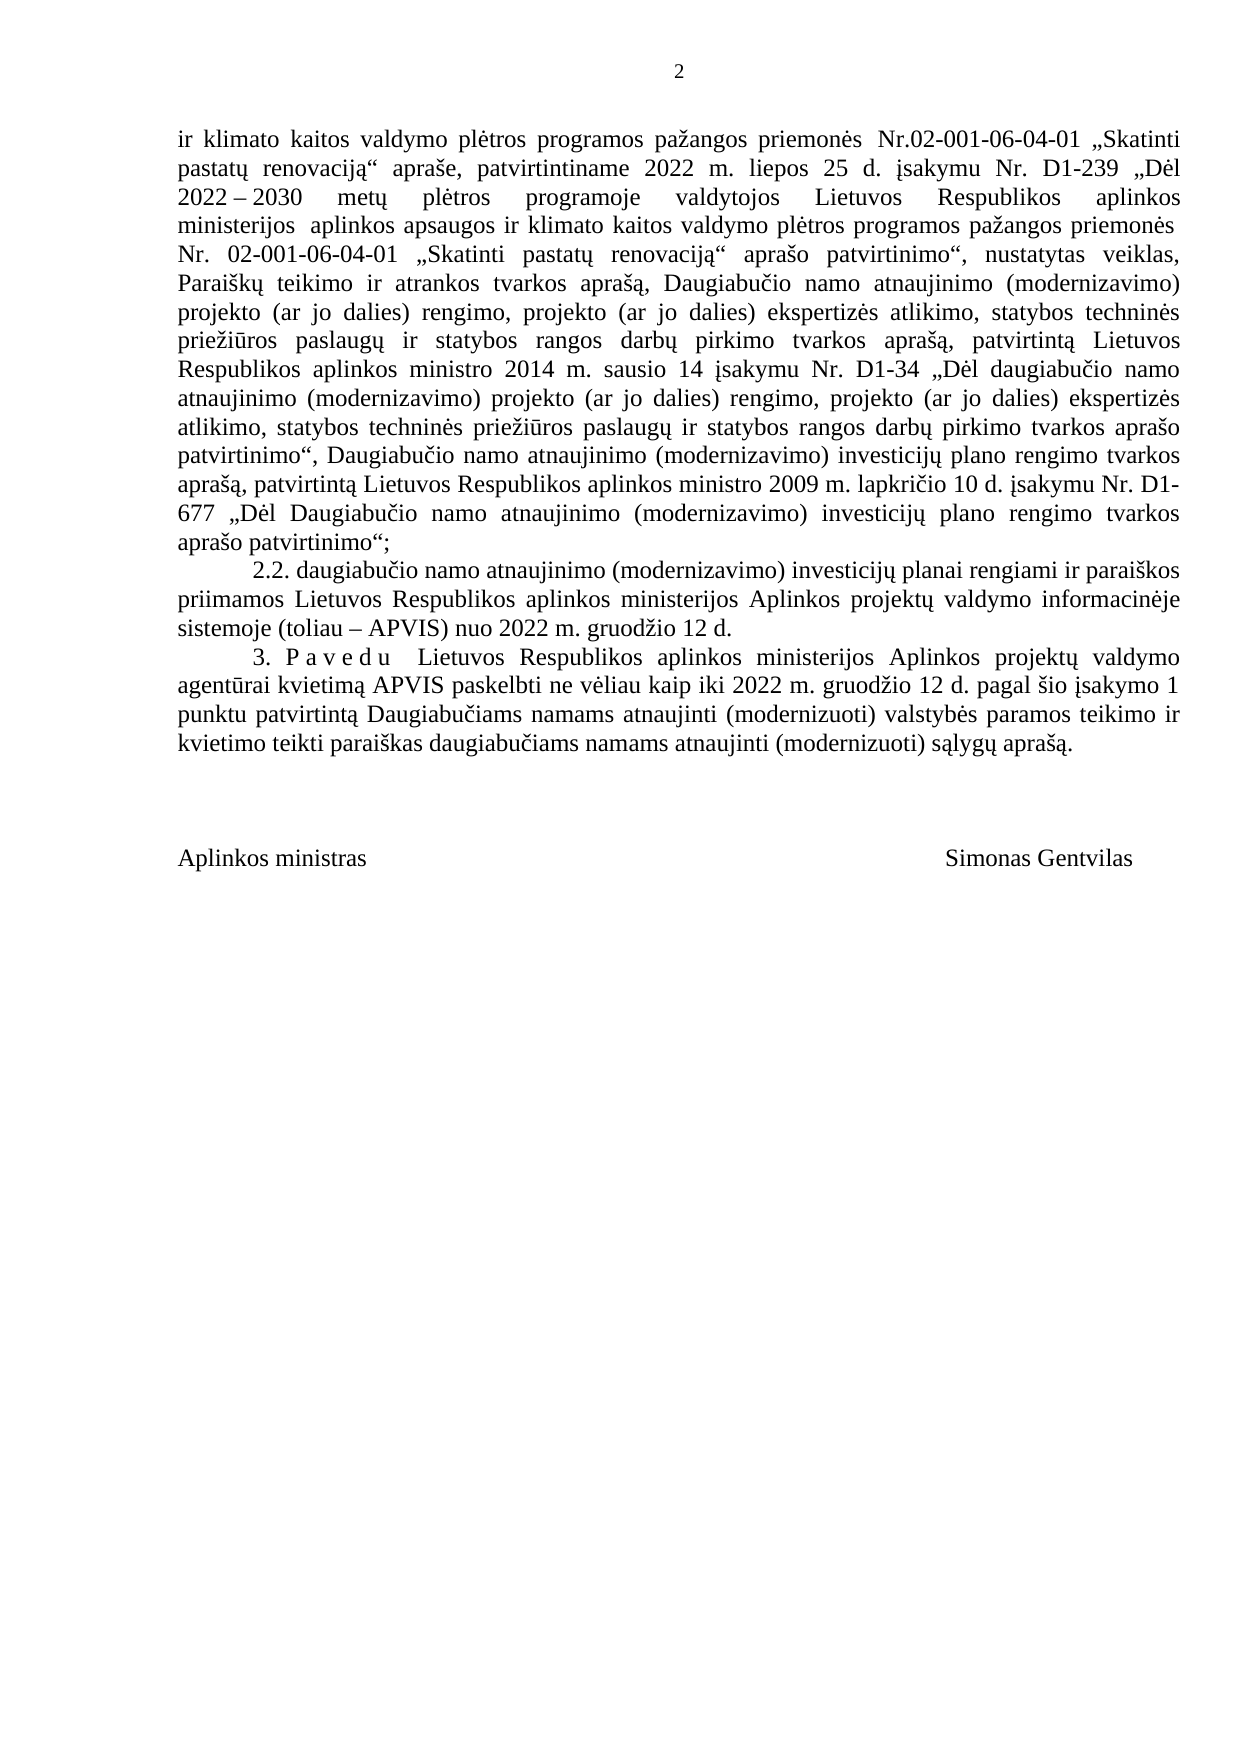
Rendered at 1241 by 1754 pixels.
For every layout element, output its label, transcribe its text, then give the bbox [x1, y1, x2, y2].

text 2.2. daugiabučio namo atnaujinimo (modernizavimo) investicijų planai rengiami ir paraiškos priimamos Lietuvos Respublikos aplinkos ministerijos Aplinkos projektų valdymo informacinėje sistemoje (toliau – APVIS) nuo 2022 m. gruodžio 12 d. [177, 556, 1181, 642]
text Aplinkos ministras Simonas Gentvilas [177, 843, 1181, 872]
text ir klimato kaitos valdymo plėtros programos pažangos priemonės Nr.02-001-06-04-01 „Skatinti pastatų renovaciją“ apraše, patvirtintiname 2022 m. liepos 25 d. įsakymu Nr. D1-239 „Dėl 2022 – 2030 metų plėtros programoje valdytojos Lietuvos Respublikos aplinkos ministerijos aplinkos apsaugos ir klimato kaitos valdymo plėtros programos pažangos priemonės Nr. 02-001-06-04-01 „Skatinti pastatų renovaciją“ aprašo patvirtinimo“, nustatytas veiklas, Paraiškų teikimo ir atrankos tvarkos aprašą, Daugiabučio namo atnaujinimo (modernizavimo) projekto (ar jo dalies) rengimo, projekto (ar jo dalies) ekspertizės atlikimo, statybos techninės priežiūros paslaugų ir statybos rangos darbų pirkimo tvarkos aprašą, patvirtintą Lietuvos Respublikos aplinkos ministro 2014 m. sausio 14 įsakymu Nr. D1-34 „Dėl daugiabučio namo atnaujinimo (modernizavimo) projekto (ar jo dalies) rengimo, projekto (ar jo dalies) ekspertizės atlikimo, statybos techninės priežiūros paslaugų ir statybos rangos darbų pirkimo tvarkos aprašo patvirtinimo“, Daugiabučio namo atnaujinimo (modernizavimo) investicijų plano rengimo tvarkos aprašą, patvirtintą Lietuvos Respublikos aplinkos ministro 2009 m. lapkričio 10 d. įsakymu Nr. D1-677 „Dėl Daugiabučio namo atnaujinimo (modernizavimo) investicijų plano rengimo tvarkos aprašo patvirtinimo“; [177, 124, 1181, 556]
text 3. Pavedu Lietuvos Respublikos aplinkos ministerijos Aplinkos projektų valdymo agentūrai kvietimą APVIS paskelbti ne vėliau kaip iki 2022 m. gruodžio 12 d. pagal šio įsakymo 1 punktu patvirtintą Daugiabučiams namams atnaujinti (modernizuoti) valstybės paramos teikimo ir kvietimo teikti paraiškas daugiabučiams namams atnaujinti (modernizuoti) sąlygų aprašą. [177, 642, 1181, 757]
